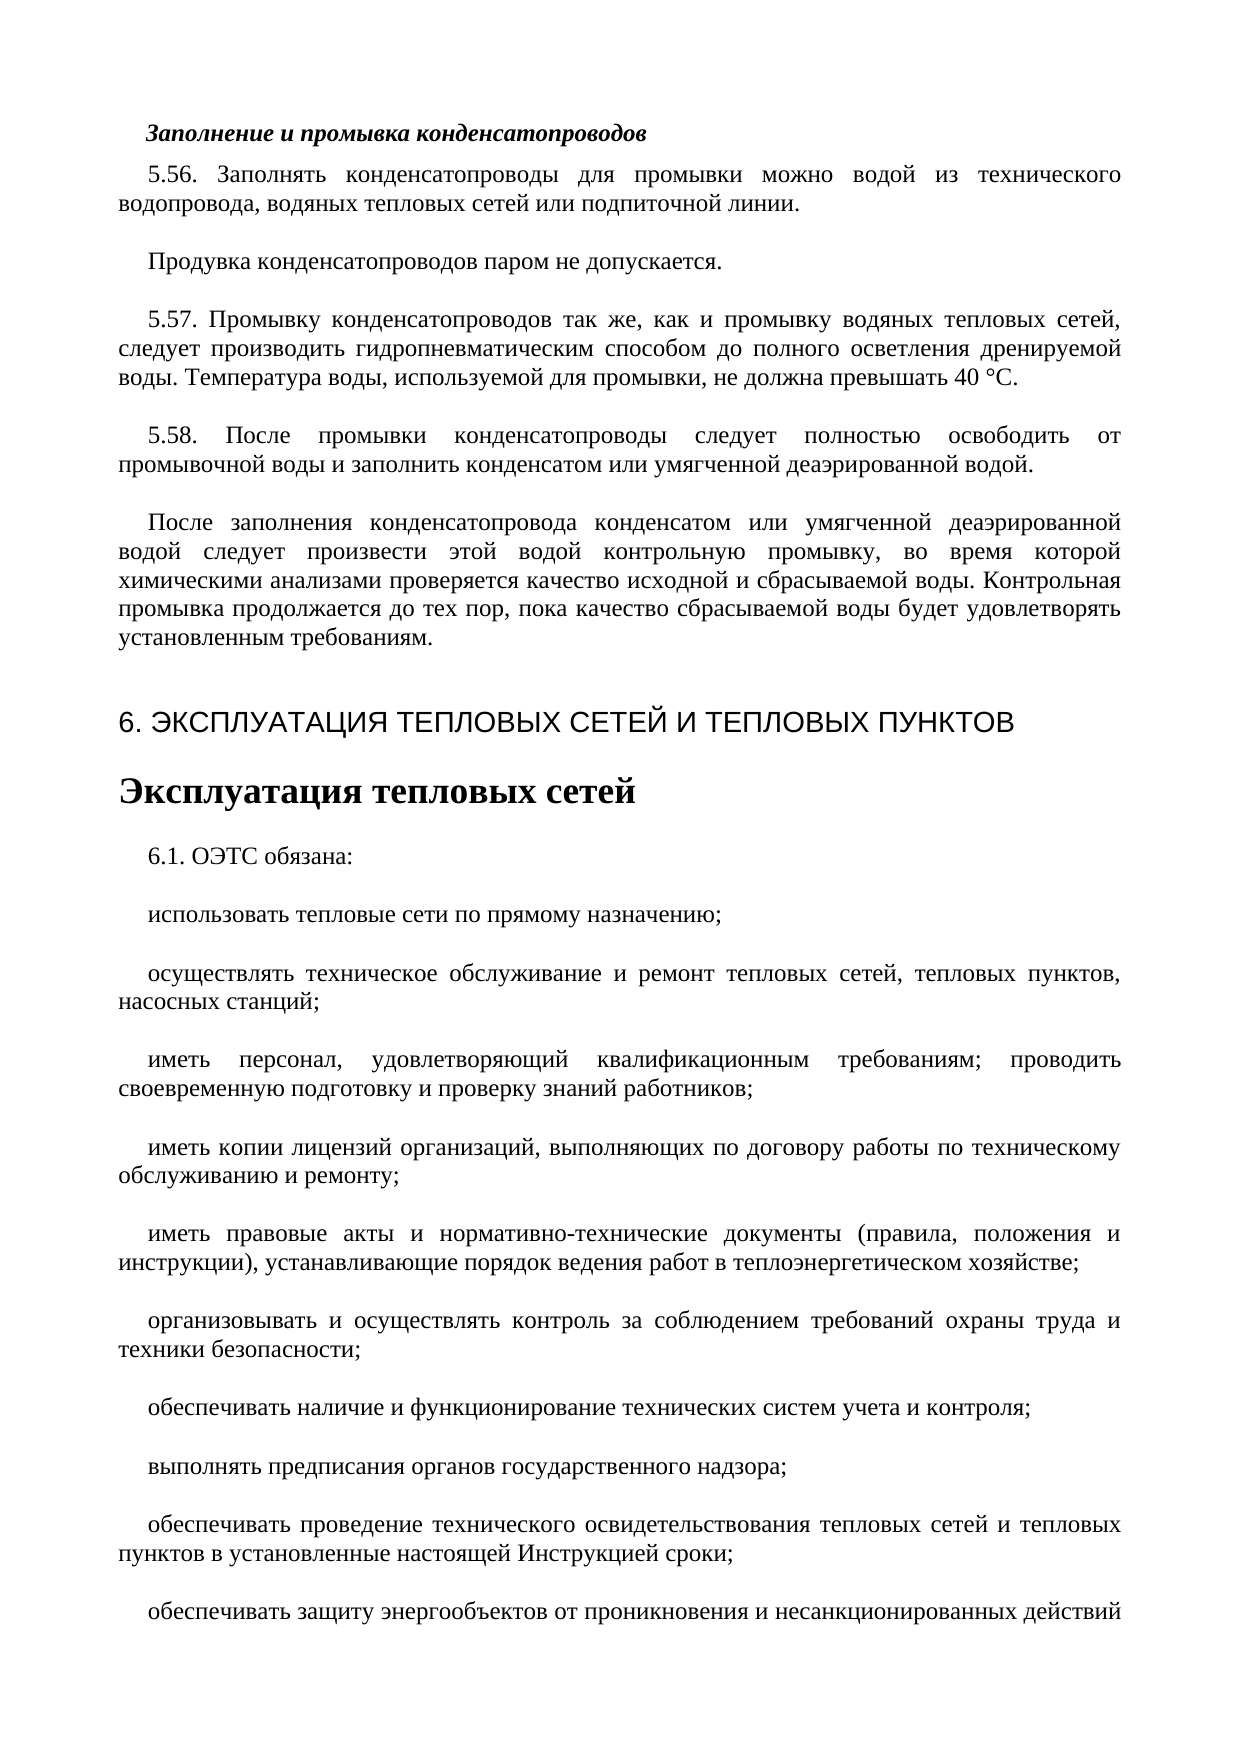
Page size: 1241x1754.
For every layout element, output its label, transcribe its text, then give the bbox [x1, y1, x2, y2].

text 5.58. После промывки конденсатопроводы следует полностью освободить от промывочной воды и заполнить конденсатом или умягченной деаэрированной водой. [118, 420, 1122, 478]
text организовывать и осуществлять контроль за соблюдением требований охраны труда и техники безопасности; [118, 1306, 1122, 1363]
text обеспечивать защиту энергообъектов от проникновения и несанкционированных действий [118, 1596, 1122, 1625]
text обеспечивать наличие и функционирование технических систем учета и контроля; [118, 1392, 1122, 1421]
text осуществлять техническое обслуживание и ремонт тепловых сетей, тепловых пунктов, насосных станций; [118, 958, 1122, 1015]
text 6.1. ОЭТС обязана: [118, 841, 1122, 870]
subtitle Эксплуатация тепловых сетей [118, 768, 1122, 812]
text обеспечивать проведение технического освидетельствования тепловых сетей и тепловых пунктов в установленные настоящей Инструкцией сроки; [118, 1509, 1122, 1566]
text выполнять предписания органов государственного надзора; [118, 1451, 1122, 1479]
text иметь правовые акты и нормативно-технические документы (правила, положения и инструкции), устанавливающие порядок ведения работ в теплоэнергетическом хозяйстве; [118, 1218, 1122, 1276]
text иметь персонал, удовлетворяющий квалификационным требованиям; проводить своевременную подготовку и проверку знаний работников; [118, 1044, 1122, 1102]
text иметь копии лицензий организаций, выполняющих по договору работы по техническому обслуживанию и ремонту; [118, 1132, 1122, 1189]
text 5.57. Промывку конденсатопроводов так же, как и промывку водяных тепловых сетей, следует производить гидропневматическим способом до полного осветления дренируемой воды. Температура воды, используемой для промывки, не должна превышать 40 °С. [118, 304, 1122, 391]
text использовать тепловые сети по прямому назначению; [118, 899, 1122, 928]
text После заполнения конденсатопровода конденсатом или умягченной деаэрированной водой следует произвести этой водой контрольную промывку, во время которой химическими анализами проверяется качество исходной и сбрасываемой воды. Контрольная промывка продолжается до тех пор, пока качество сбрасываемой воды будет удовлетворять установленным требованиям. [118, 507, 1122, 651]
text Продувка конденсатопроводов паром не допускается. [118, 246, 1122, 275]
text 5.56. Заполнять конденсатопроводы для промывки можно водой из технического водопровода, водяных тепловых сетей или подпиточной линии. [118, 159, 1122, 217]
title 6. ЭКСПЛУАТАЦИЯ ТЕПЛОВЫХ СЕТЕЙ И ТЕПЛОВЫХ ПУНКТОВ [118, 706, 1122, 739]
text Заполнение и промывка конденсатопроводов [118, 118, 1122, 147]
